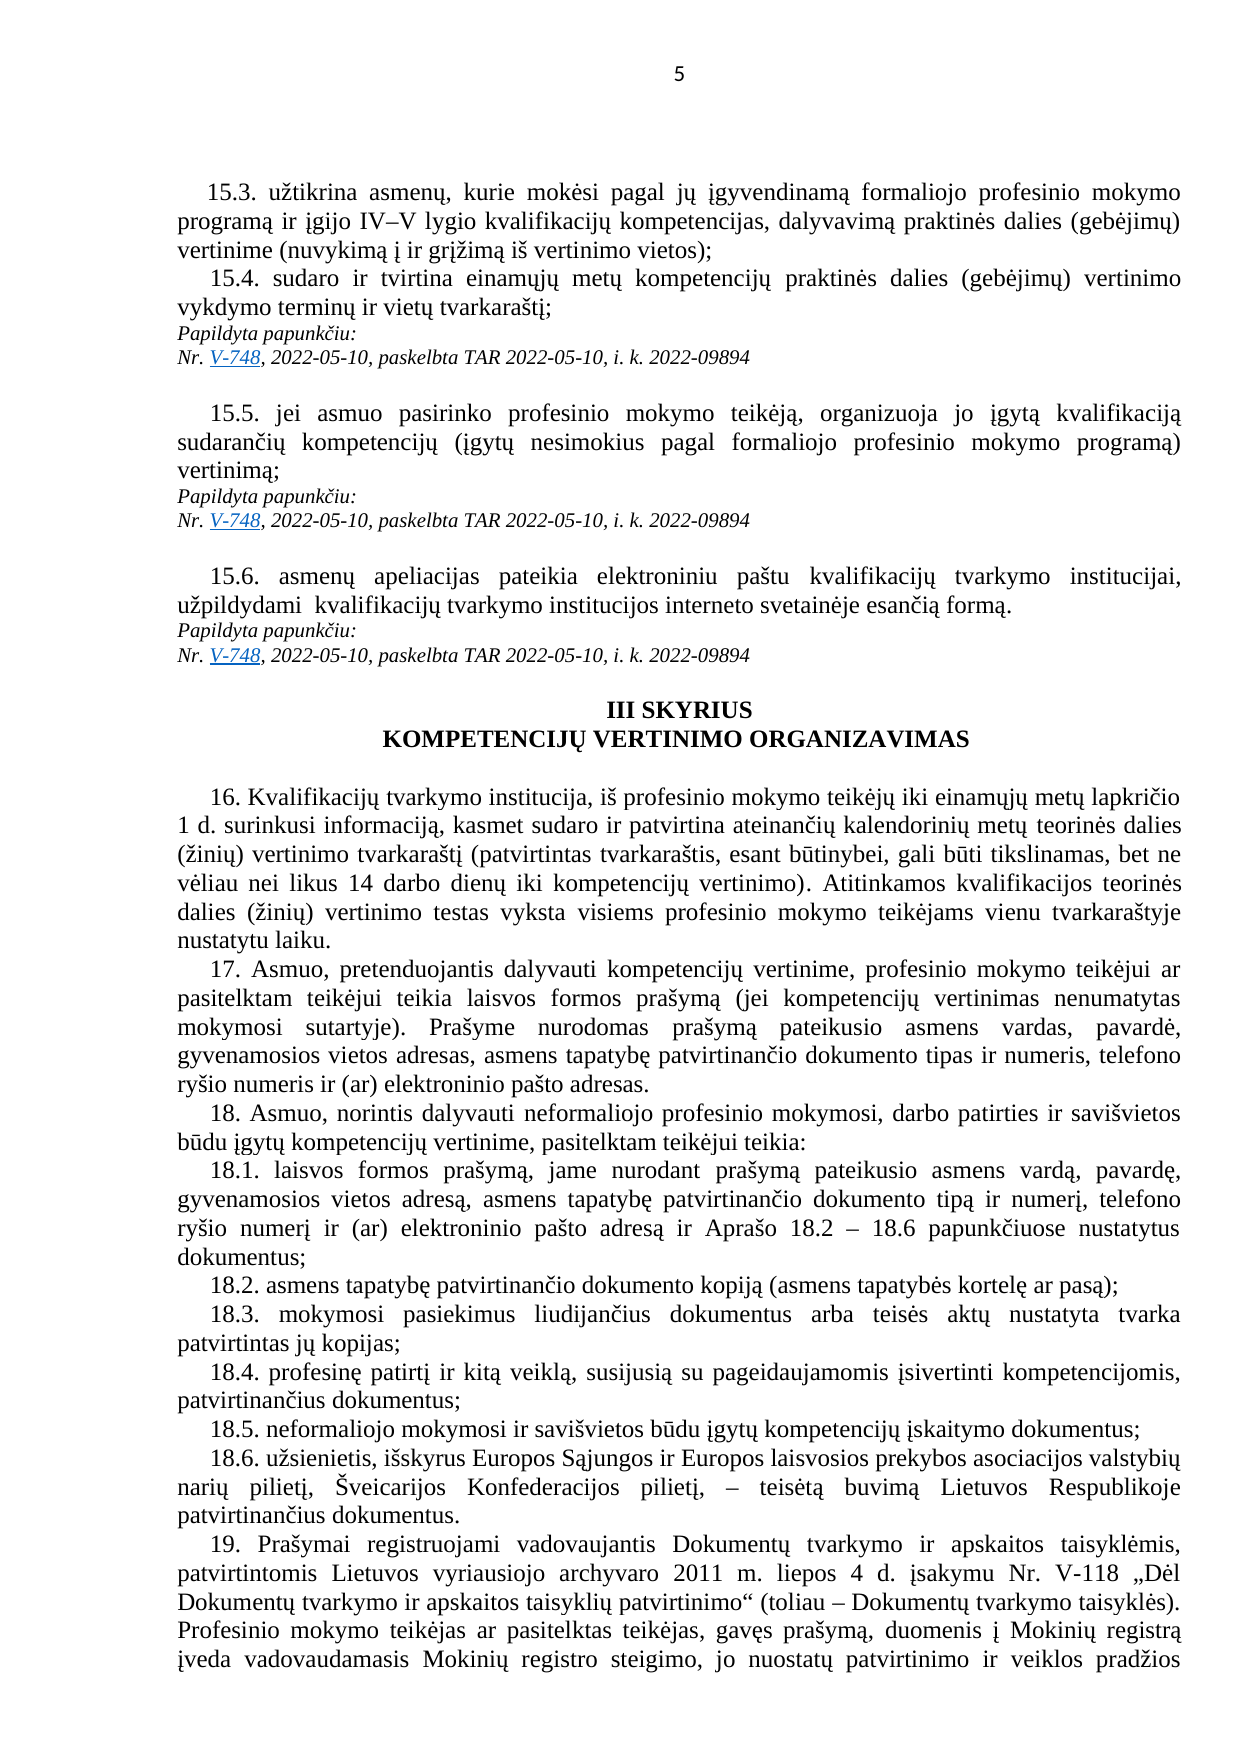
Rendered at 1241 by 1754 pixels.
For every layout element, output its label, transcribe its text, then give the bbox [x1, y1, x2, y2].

text Papildyta papunkčiu: [177, 321, 1182, 345]
text 18.2. asmens tapatybę patvirtinančio dokumento kopiją (asmens tapatybės kortelę ar pasą); [177, 1270, 1182, 1299]
text 17. Asmuo, pretenduojantis dalyvauti kompetencijų vertinime, profesinio mokymo teikėjui ar pasitelktam teikėjui teikia laisvos formos prašymą (jei kompetencijų vertinimas nenumatytas mokymosi sutartyje). Prašyme nurodomas prašymą pateikusio asmens vardas, pavardė, gyvenamosios vietos adresas, asmens tapatybę patvirtinančio dokumento tipas ir numeris, telefono ryšio numeris ir (ar) elektroninio pašto adresas. [177, 954, 1182, 1098]
text 15.6. asmenų apeliacijas pateikia elektroniniu paštu kvalifikacijų tvarkymo institucijai, užpildydami kvalifikacijų tvarkymo institucijos interneto svetainėje esančią formą. [177, 561, 1182, 618]
text 18.5. neformaliojo mokymosi ir savišvietos būdu įgytų kompetencijų įskaitymo dokumentus; [177, 1414, 1182, 1443]
text 18. Asmuo, norintis dalyvauti neformaliojo profesinio mokymosi, darbo patirties ir savišvietos būdu įgytų kompetencijų vertinime, pasitelktam teikėjui teikia: [177, 1098, 1182, 1155]
text 18.6. užsienietis, išskyrus Europos Sąjungos ir Europos laisvosios prekybos asociacijos valstybių narių pilietį, Šveicarijos Konfederacijos pilietį, – teisėtą buvimą Lietuvos Respublikoje patvirtinančius dokumentus. [177, 1443, 1182, 1529]
text 16. Kvalifikacijų tvarkymo institucija, iš profesinio mokymo teikėjų iki einamųjų metų lapkričio 1 d. surinkusi informaciją, kasmet sudaro ir patvirtina ateinančių kalendorinių metų teorinės dalies (žinių) vertinimo tvarkaraštį (patvirtintas tvarkaraštis, esant būtinybei, gali būti tikslinamas, bet ne vėliau nei likus 14 darbo dienų iki kompetencijų vertinimo). Atitinkamos kvalifikacijos teorinės dalies (žinių) vertinimo testas vyksta visiems profesinio mokymo teikėjams vienu tvarkaraštyje nustatytu laiku. [177, 782, 1182, 954]
text 15.3. užtikrina asmenų, kurie mokėsi pagal jų įgyvendinamą formaliojo profesinio mokymo programą ir įgijo IV–V lygio kvalifikacijų kompetencijas, dalyvavimą praktinės dalies (gebėjimų) vertinime (nuvykimą į ir grįžimą iš vertinimo vietos); [177, 177, 1182, 263]
text III SKYRIUS [177, 695, 1182, 724]
text 15.5. jei asmuo pasirinko profesinio mokymo teikėją, organizuoja jo įgytą kvalifikaciją sudarančių kompetencijų (įgytų nesimokius pagal formaliojo profesinio mokymo programą) vertinimą; [177, 398, 1182, 484]
text 18.1. laisvos formos prašymą, jame nurodant prašymą pateikusio asmens vardą, pavardę, gyvenamosios vietos adresą, asmens tapatybę patvirtinančio dokumento tipą ir numerį, telefono ryšio numerį ir (ar) elektroninio pašto adresą ir Aprašo 18.2 – 18.6 papunkčiuose nustatytus dokumentus; [177, 1155, 1182, 1270]
text Nr. V-748, 2022-05-10, paskelbta TAR 2022-05-10, i. k. 2022-09894 [177, 345, 1182, 369]
text Papildyta papunkčiu: [177, 618, 1182, 642]
text Nr. V-748, 2022-05-10, paskelbta TAR 2022-05-10, i. k. 2022-09894 [177, 642, 1182, 667]
text KOMPETENCIJŲ VERTINIMO ORGANIZAVIMAS [177, 724, 1182, 753]
text 19. Prašymai registruojami vadovaujantis Dokumentų tvarkymo ir apskaitos taisyklėmis, patvirtintomis Lietuvos vyriausiojo archyvaro 2011 m. liepos 4 d. įsakymu Nr. V-118 „Dėl Dokumentų tvarkymo ir apskaitos taisyklių patvirtinimo“ (toliau – Dokumentų tvarkymo taisyklės). Profesinio mokymo teikėjas ar pasitelktas teikėjas, gavęs prašymą, duomenis į Mokinių registrą įveda vadovaudamasis Mokinių registro steigimo, jo nuostatų patvirtinimo ir veiklos pradžios [177, 1529, 1182, 1673]
text Nr. V-748, 2022-05-10, paskelbta TAR 2022-05-10, i. k. 2022-09894 [177, 508, 1182, 532]
text 18.3. mokymosi pasiekimus liudijančius dokumentus arba teisės aktų nustatyta tvarka patvirtintas jų kopijas; [177, 1299, 1182, 1357]
text 18.4. profesinę patirtį ir kitą veiklą, susijusią su pageidaujamomis įsivertinti kompetencijomis, patvirtinančius dokumentus; [177, 1357, 1182, 1414]
text Papildyta papunkčiu: [177, 484, 1182, 508]
text 15.4. sudaro ir tvirtina einamųjų metų kompetencijų praktinės dalies (gebėjimų) vertinimo vykdymo terminų ir vietų tvarkaraštį; [177, 263, 1182, 321]
